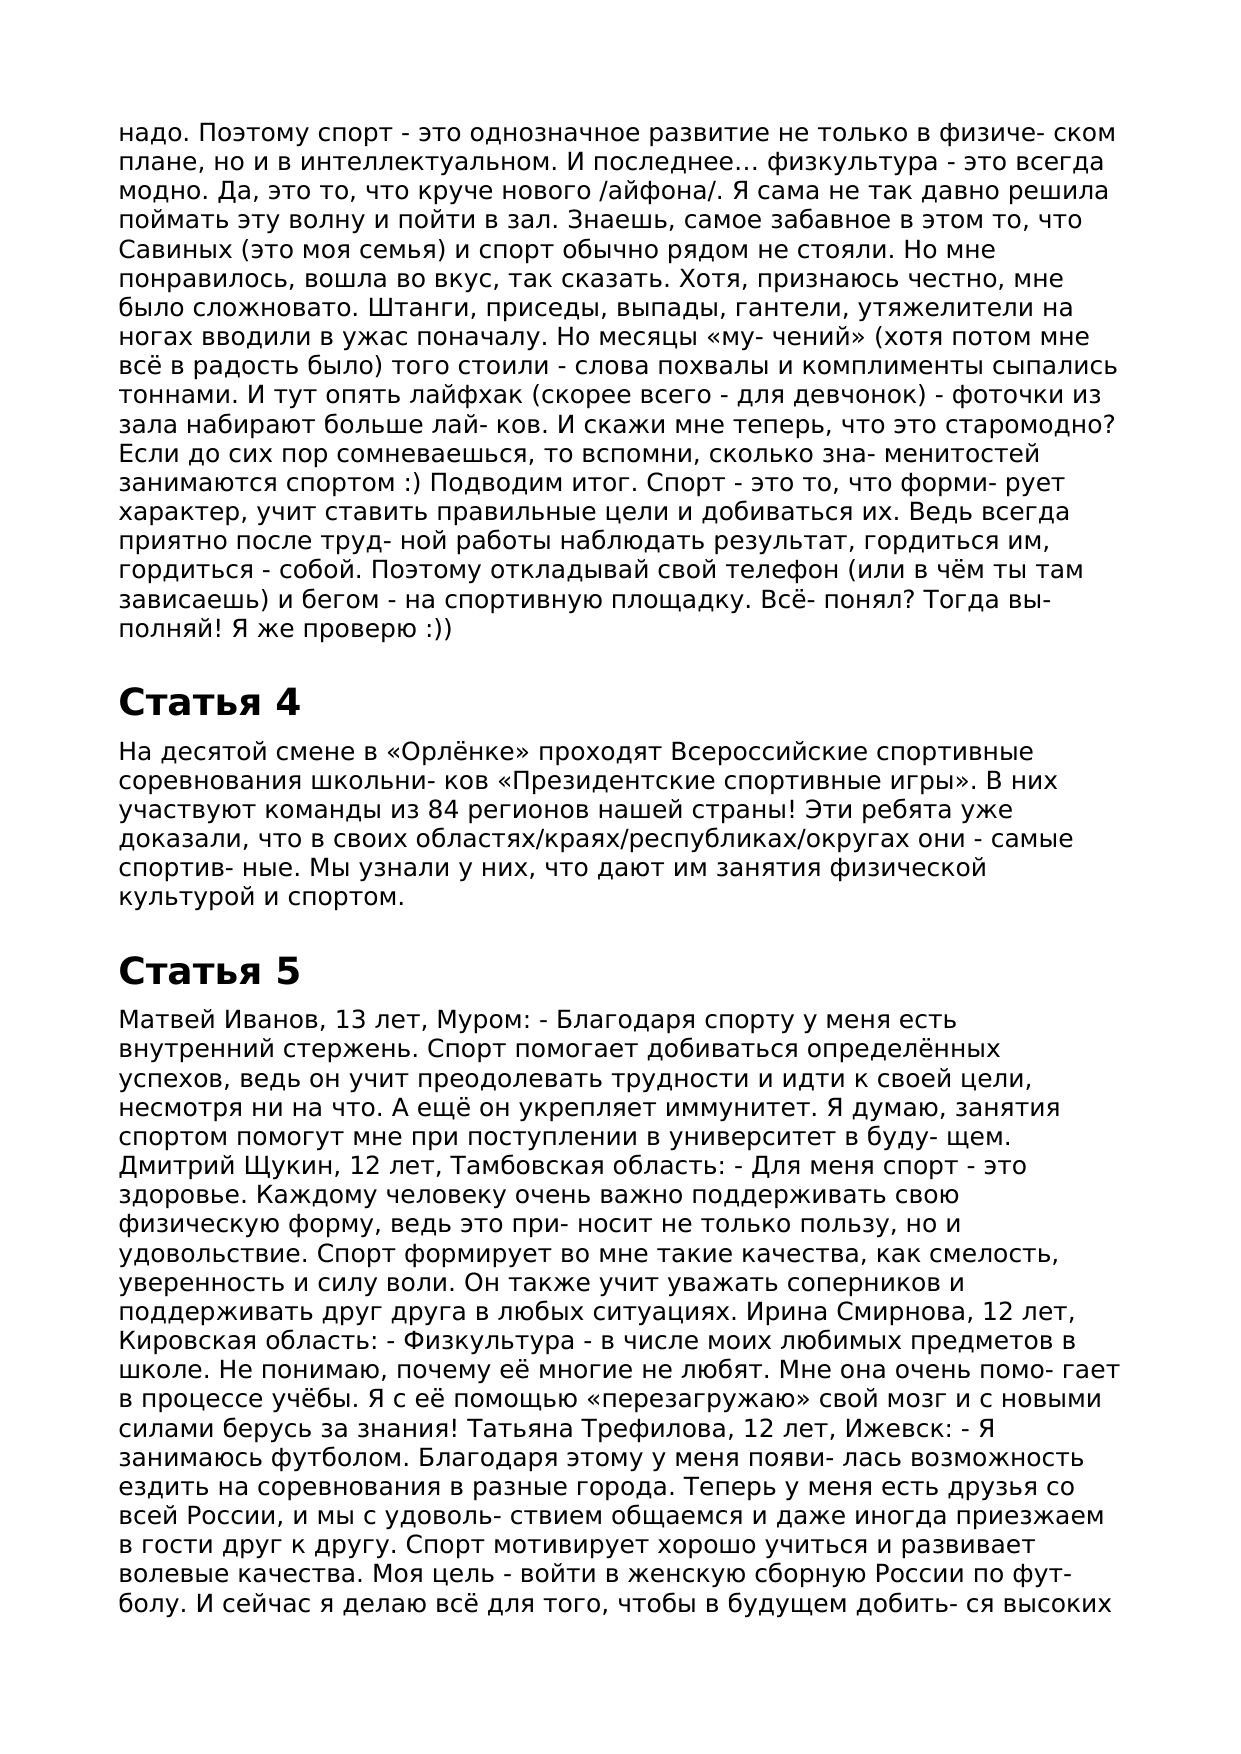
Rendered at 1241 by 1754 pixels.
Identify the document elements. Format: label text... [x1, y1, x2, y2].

text Матвей Иванов, 13 лет, Муром: - Благодаря спорту у меня есть внутренний стержень. Спорт помогает добиваться определённых успехов, ведь он учит преодолевать трудности и идти к своей цели, несмотря ни на что. А ещё он укрепляет иммунитет. Я думаю, занятия спортом помогут мне при поступлении в университет в буду- щем. Дмитрий Щукин, 12 лет, Тамбовская область: - Для меня спорт - это здоровье. Каждому человеку очень важно поддерживать свою физическую форму, ведь это при- носит не только пользу, но и удовольствие. Спорт формирует во мне такие качества, как смелость, уверенность и силу воли. Он также учит уважать соперников и поддерживать друг друга в любых ситуациях. Ирина Смирнова, 12 лет, Кировская область: - Физкультура - в числе моих любимых предметов в школе. Не понимаю, почему её многие не любят. Мне она очень помо- гает в процессе учёбы. Я с её помощью «перезагружаю» свой мозг и с новыми силами берусь за знания! Татьяна Трефилова, 12 лет, Ижевск: - Я занимаюсь футболом. Благодаря этому у меня появи- лась возможность ездить на соревнования в разные города. Теперь у меня есть друзья со всей России, и мы с удоволь- ствием общаемся и даже иногда приезжаем в гости друг к другу. Спорт мотивирует хорошо учиться и развивает волевые качества. Моя цель - войти в женскую сборную России по фут- болу. И сейчас я делаю всё для того, чтобы в будущем добить- ся высоких [118, 1005, 1122, 1618]
text На десятой смене в «Орлёнке» проходят Всероссийские спортивные соревнования школьни- ков «Президентские спортивные игры». В них участвуют команды из 84 регионов нашей страны! Эти ребята уже доказали, что в своих областях/краях/республиках/округах они - самые спортив- ные. Мы узнали у них, что дают им занятия физической культурой и спортом. [118, 737, 1122, 912]
subtitle Статья 5 [118, 949, 1122, 993]
subtitle Статья 4 [118, 681, 1122, 724]
text надо. Поэтому спорт - это однозначное развитие не только в физиче- ском плане, но и в интеллектуальном. И последнее… физкультура - это всегда модно. Да, это то, что круче нового /айфона/. Я сама не так давно решила поймать эту волну и пойти в зал. Знаешь, самое забавное в этом то, что Савиных (это моя семья) и спорт обычно рядом не стояли. Но мне понравилось, вошла во вкус, так сказать. Хотя, признаюсь честно, мне было сложновато. Штанги, приседы, выпады, гантели, утяжелители на ногах вводили в ужас поначалу. Но месяцы «му- чений» (хотя потом мне всё в радость было) того стоили - слова похвалы и комплименты сыпались тоннами. И тут опять лайфхак (скорее всего - для девчонок) - фоточки из зала набирают больше лай- ков. И скажи мне теперь, что это старомодно? Если до сих пор сомневаешься, то вспомни, сколько зна- менитостей занимаются спортом :) Подводим итог. Спорт - это то, что форми- рует характер, учит ставить правильные цели и добиваться их. Ведь всегда приятно после труд- ной работы наблюдать результат, гордиться им, гордиться - собой. Поэтому откладывай свой телефон (или в чём ты там зависаешь) и бегом - на спортивную площадку. Всё- понял? Тогда вы- полняй! Я же проверю :)) [118, 118, 1122, 643]
